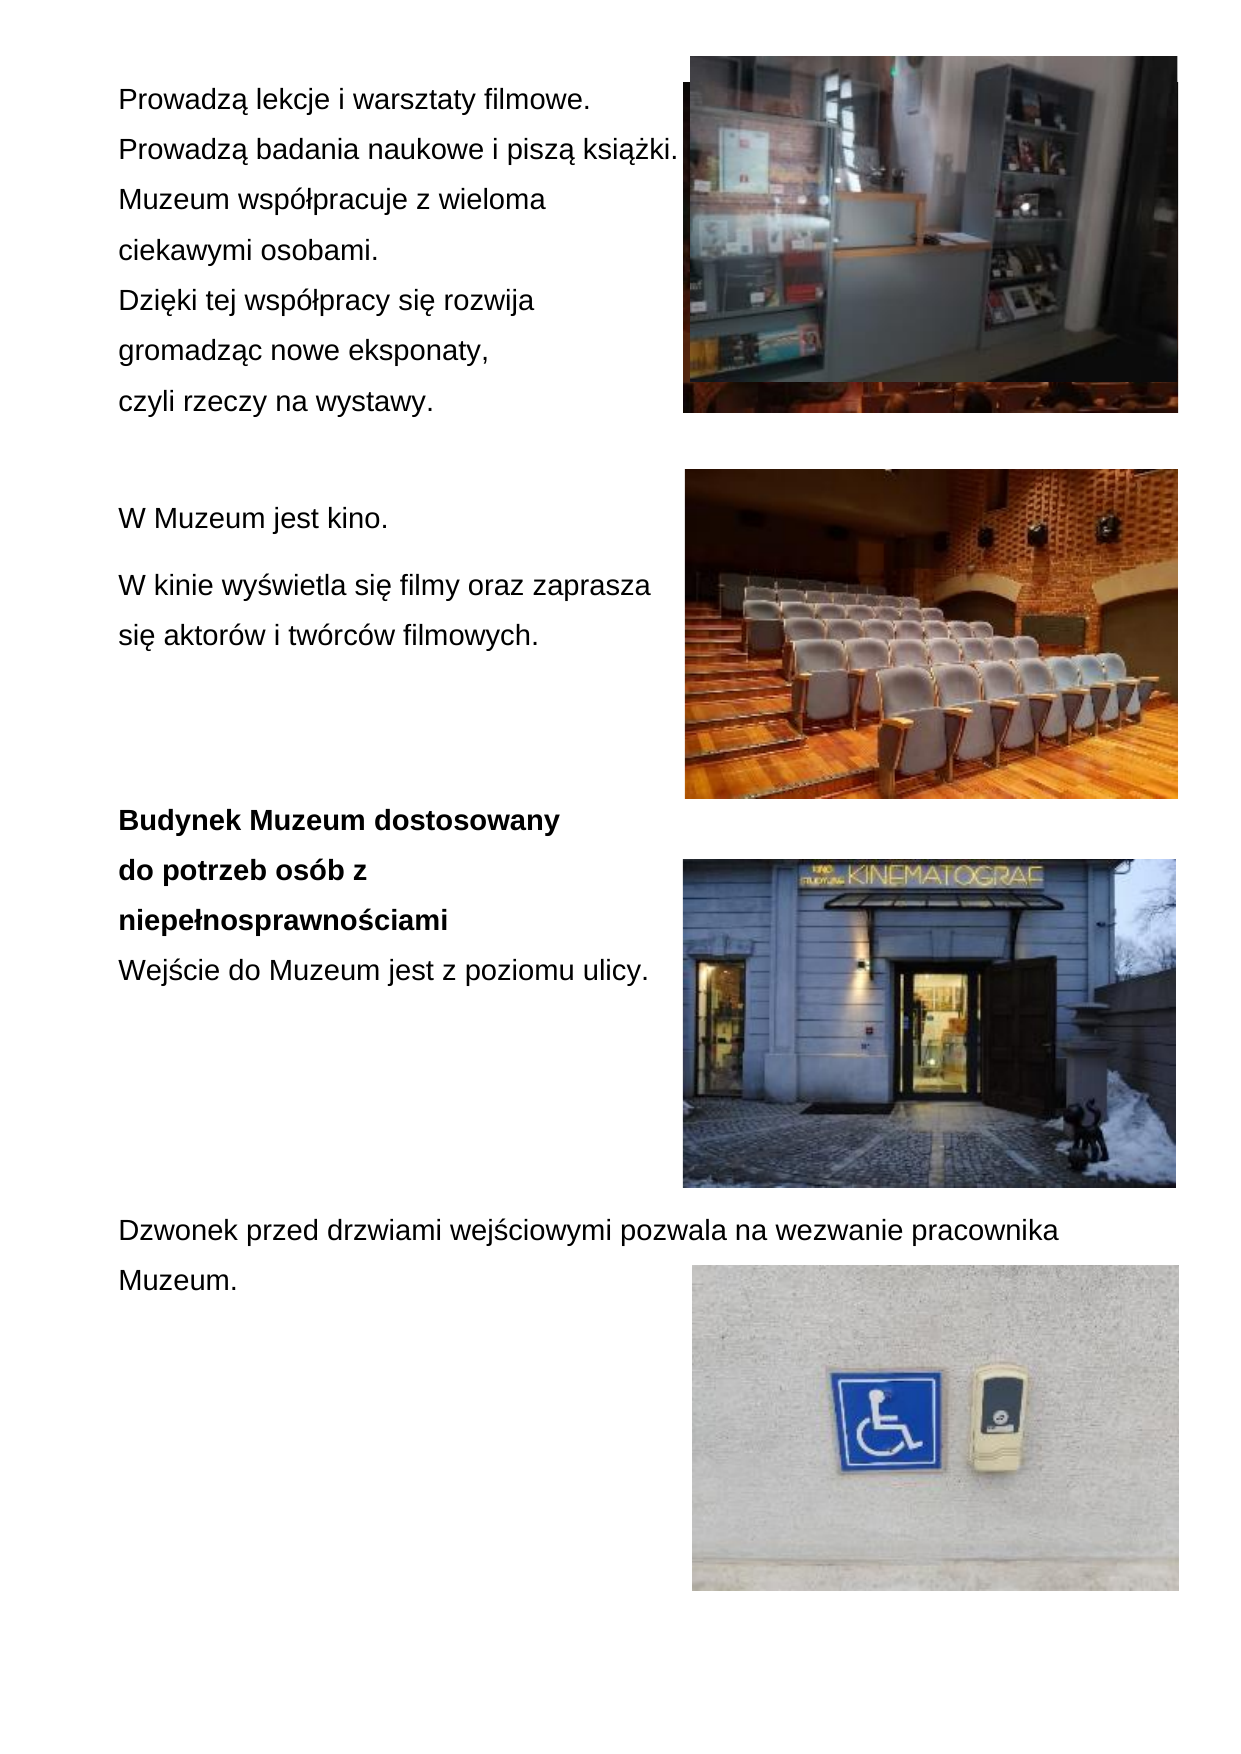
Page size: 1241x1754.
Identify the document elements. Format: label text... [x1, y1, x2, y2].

text Muzeum współpracuje z wieloma ciekawymi osobami. [118, 182, 683, 266]
text Prowadzą badania naukowe i piszą książki. [118, 132, 683, 166]
text Wejście do Muzeum jest z poziomu ulicy. [118, 953, 682, 987]
text W kinie wyświetla się filmy oraz zaprasza się aktorów i twórców filmowych. [118, 568, 684, 652]
text Dzięki tej współpracy się rozwija gromadząc nowe eksponaty, czyli rzeczy na wystawy. [118, 283, 1122, 417]
text Prowadzą lekcje i warsztaty filmowe. [118, 82, 683, 115]
text Dzwonek przed drzwiami wejściowymi pozwala na wezwanie pracownika Muzeum. [118, 1213, 1122, 1297]
text W Muzeum jest kino. [118, 501, 684, 534]
text Budynek Muzeum dostosowany do potrzeb osób z niepełnosprawnościami [118, 802, 1122, 937]
